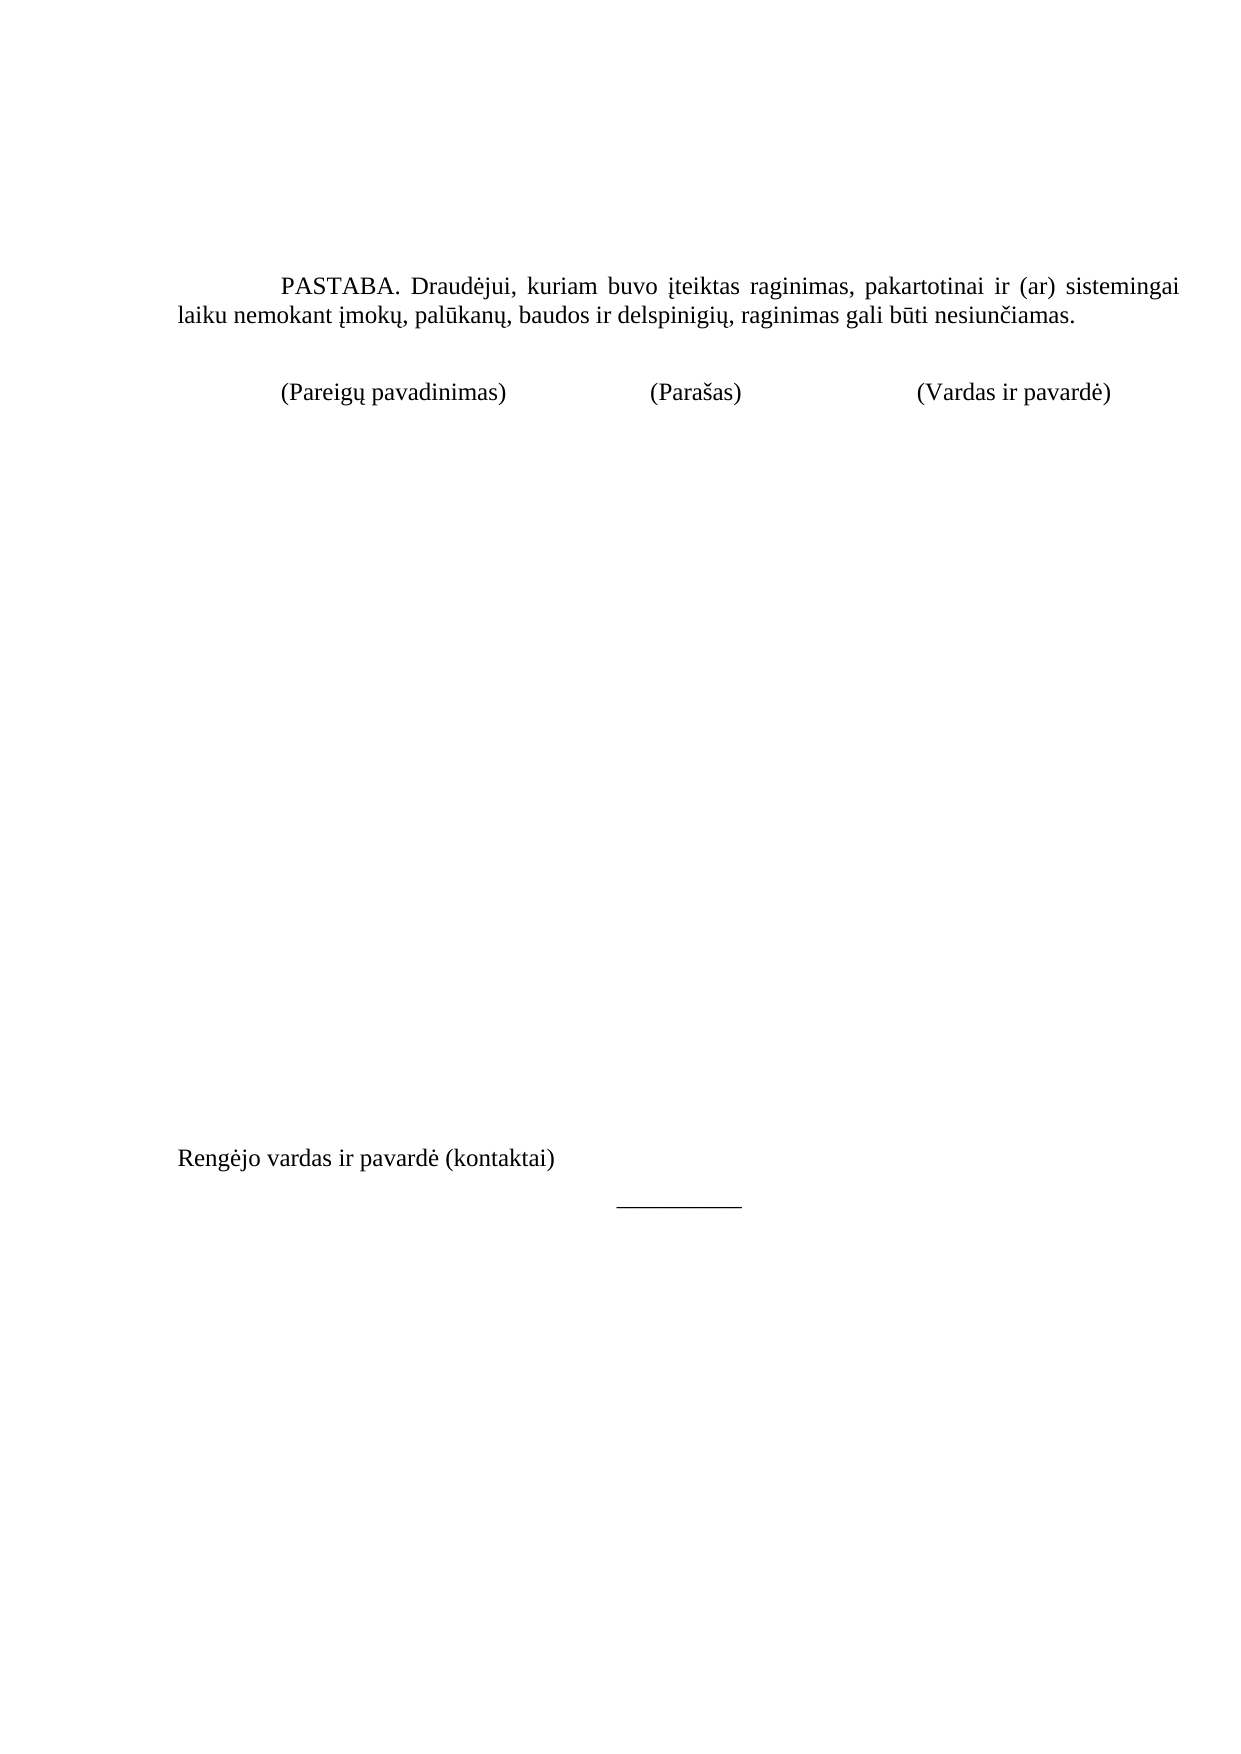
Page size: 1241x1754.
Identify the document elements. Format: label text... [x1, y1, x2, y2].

text PASTABA. Draudėjui, kuriam buvo įteiktas raginimas, pakartotinai ir (ar) sistemingai laiku nemokant įmokų, palūkanų, baudos ir delspinigių, raginimas gali būti nesiunčiamas. [177, 271, 1181, 329]
text Rengėjo vardas ir pavardė (kontaktai) [177, 1143, 1181, 1172]
text __________ [177, 1182, 1181, 1211]
text (Pareigų pavadinimas) (Parašas) (Vardas ir pavardė) [177, 377, 1181, 406]
